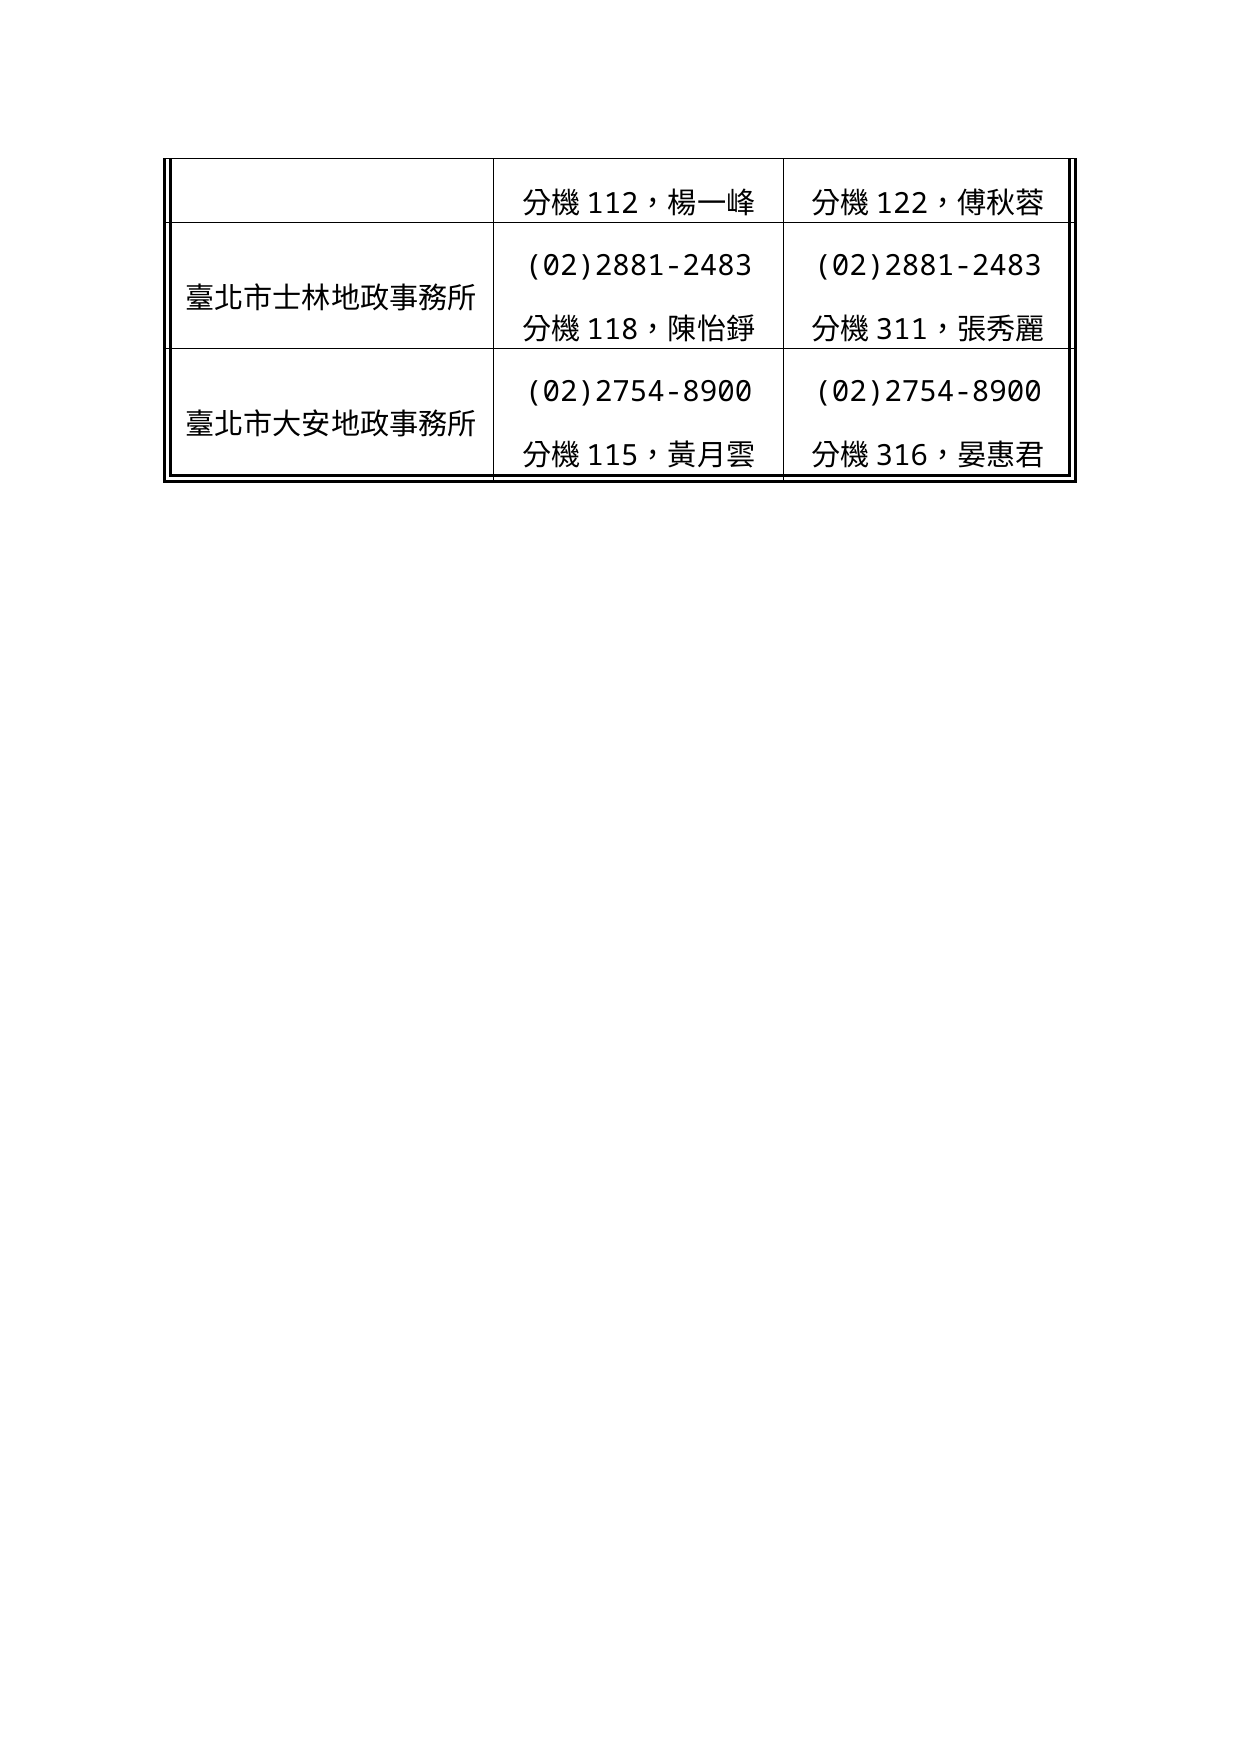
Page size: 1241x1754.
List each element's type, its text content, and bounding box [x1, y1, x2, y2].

table_cell (02)2754-8900 分機316，晏惠君 [784, 349, 1068, 474]
table_cell 分機122，傅秋蓉 [784, 159, 1068, 222]
table_cell 分機112，楊一峰 [494, 159, 783, 222]
table_cell [172, 159, 493, 222]
table_cell 臺北市大安地政事務所 [172, 349, 493, 474]
table_cell (02)2881-2483 分機118，陳怡錚 [494, 223, 783, 348]
table_cell (02)2754-8900 分機115，黃月雲 [494, 349, 783, 474]
table_cell 臺北市士林地政事務所 [172, 223, 493, 348]
table_cell (02)2881-2483 分機311，張秀麗 [784, 223, 1068, 348]
